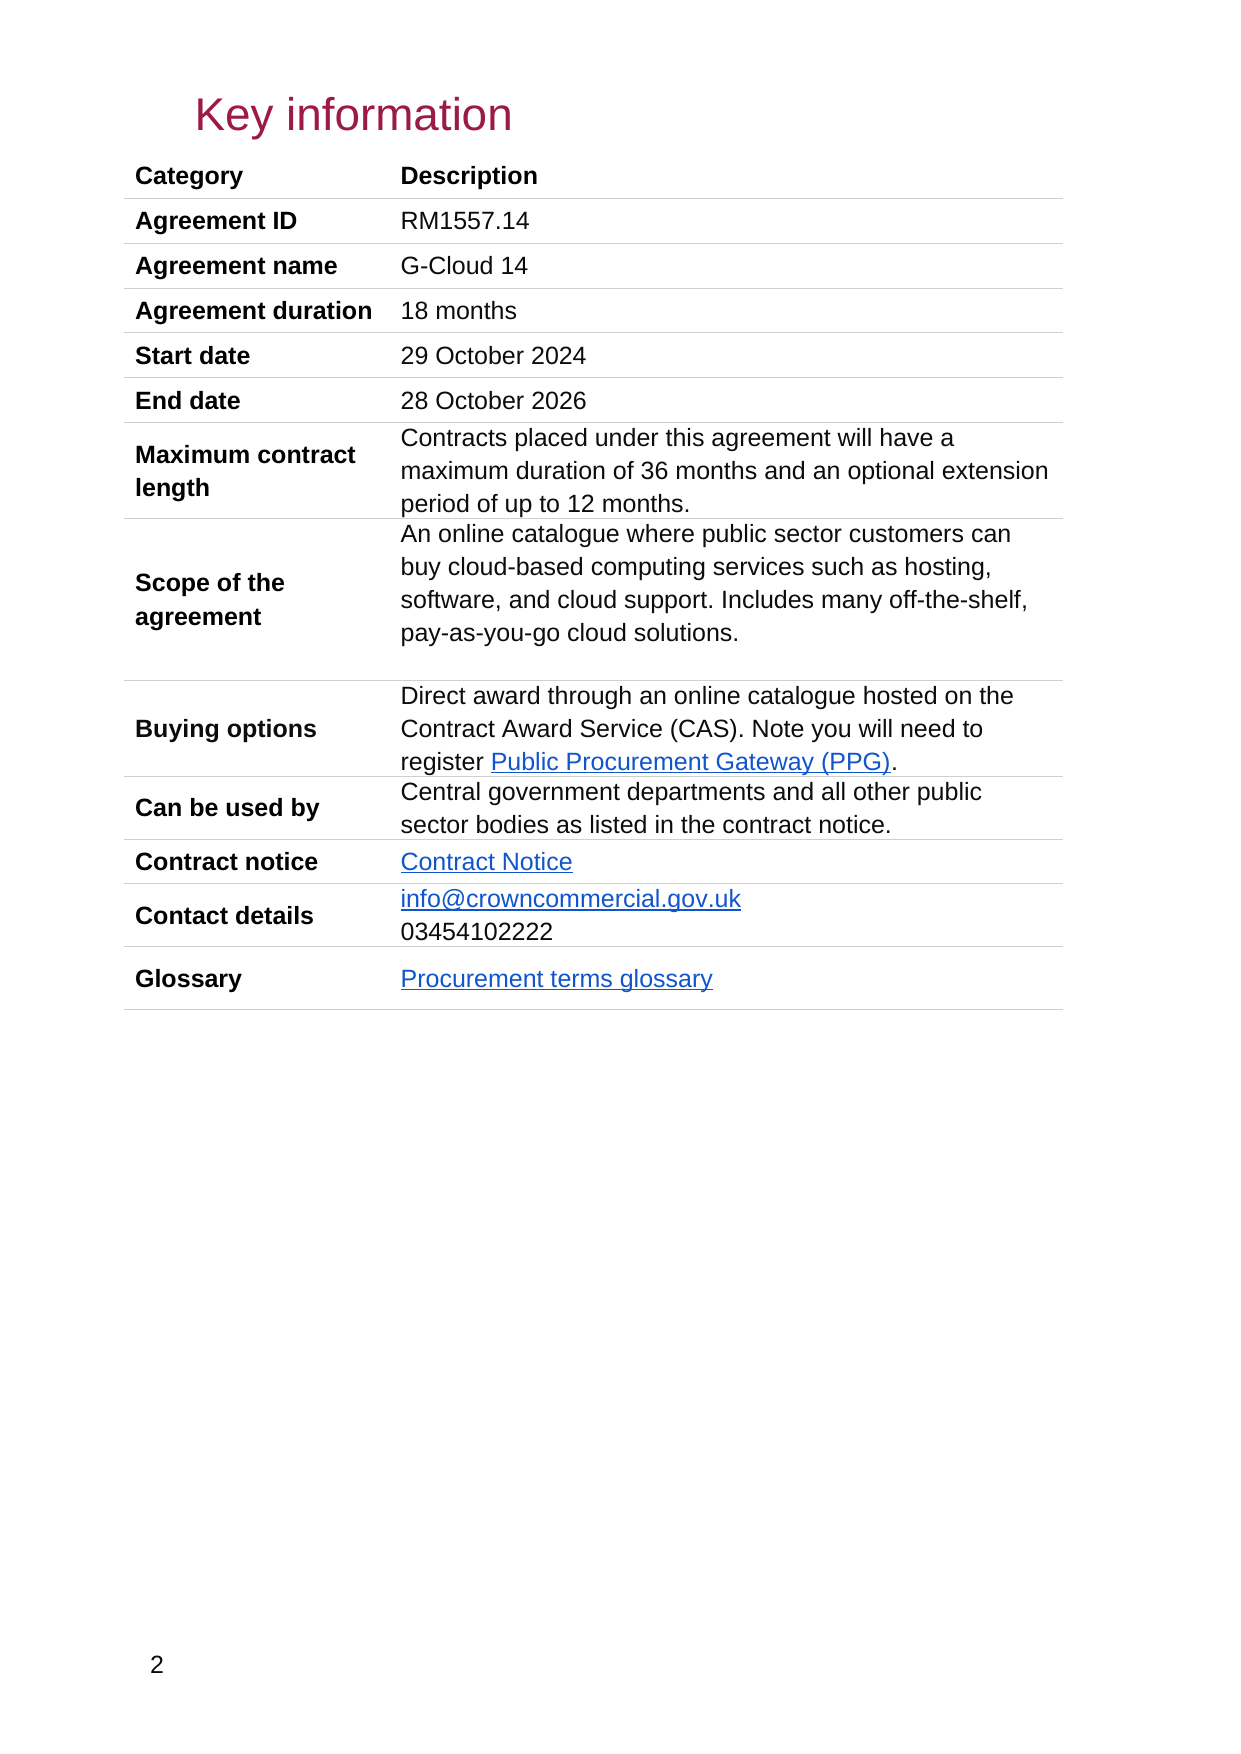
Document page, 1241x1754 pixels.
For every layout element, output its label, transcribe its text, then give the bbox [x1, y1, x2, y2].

table_header Category [124, 153, 389, 198]
table_cell Maximum contract length [124, 423, 389, 518]
table_cell G-Cloud 14 [389, 244, 1063, 287]
table_cell Central government departments and all other public sector bodies as listed in the contract notice. [389, 777, 1063, 838]
table_cell RM1557.14 [389, 199, 1063, 242]
table_cell An online catalogue where public sector customers can buy cloud-based computing services such as hosting, software, and cloud support. Includes many off-the-shelf, pay-as-you-go cloud solutions. [389, 519, 1063, 680]
table_cell Contact details [124, 884, 389, 946]
table_cell Contracts placed under this agreement will have a maximum duration of 36 months and an optional extension period of up to 12 months. [389, 423, 1063, 518]
table_cell Procurement terms glossary [389, 947, 1063, 1009]
table_cell End date [124, 378, 389, 422]
table_cell Agreement name [124, 244, 389, 287]
table_cell Agreement ID [124, 199, 389, 242]
table_cell 29 October 2024 [389, 333, 1063, 377]
table_cell Buying options [124, 681, 389, 776]
table_cell Can be used by [124, 777, 389, 838]
table_cell 28 October 2026 [389, 378, 1063, 422]
table_cell info@crowncommercial.gov.uk 03454102222 [389, 884, 1063, 946]
table_cell Contract notice [124, 840, 389, 883]
table_cell Glossary [124, 947, 389, 1009]
table_cell 18 months [389, 289, 1063, 332]
table_cell Direct award through an online catalogue hosted on the Contract Award Service (CAS). Note you will need to register Public Procurement Gateway (PPG). [389, 681, 1063, 776]
table_cell Agreement duration [124, 289, 389, 332]
table_cell Start date [124, 333, 389, 377]
table_cell Scope of the agreement [124, 519, 389, 680]
subtitle Key information [194, 87, 1090, 140]
table_header Description [389, 153, 1063, 198]
table_cell Contract Notice [389, 840, 1063, 883]
